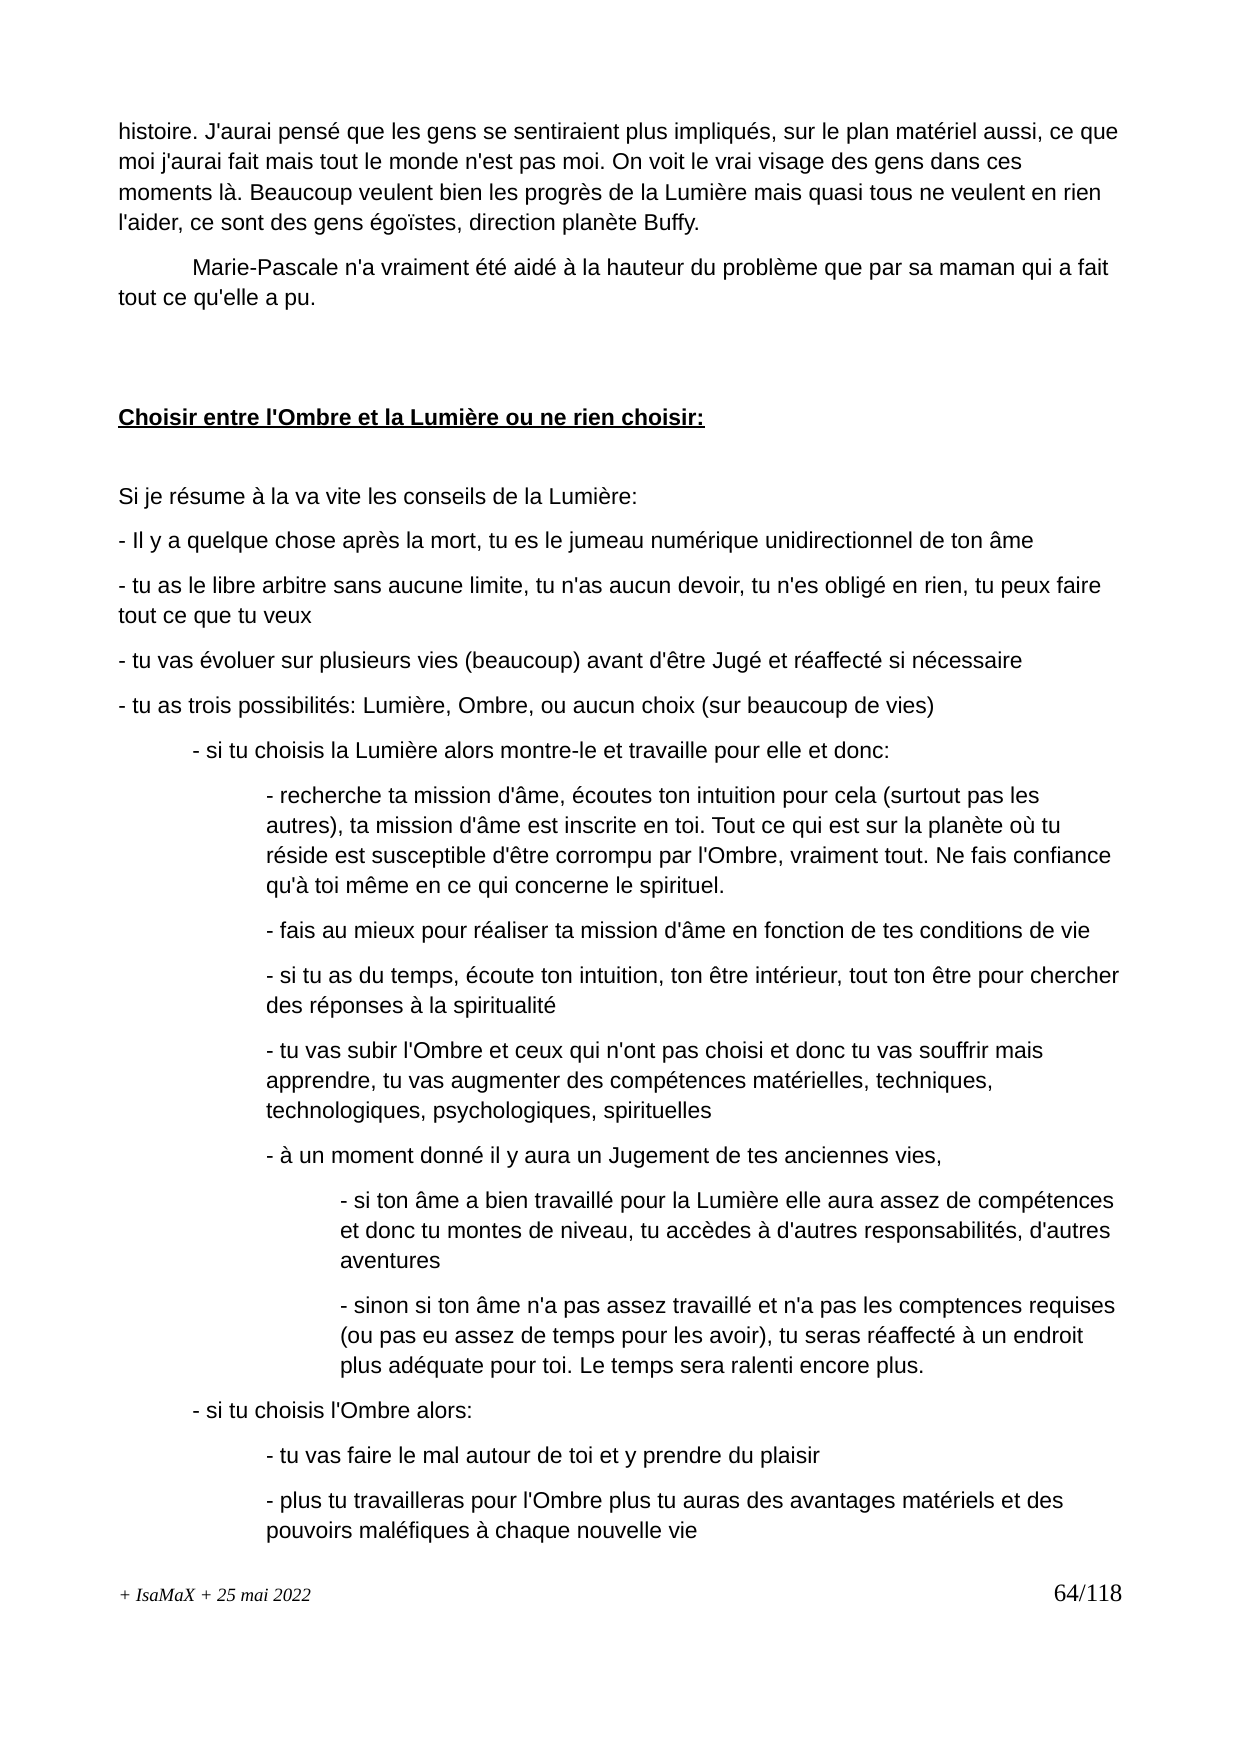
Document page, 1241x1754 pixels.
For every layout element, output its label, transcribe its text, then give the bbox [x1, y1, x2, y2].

text - à un moment donné il y aura un Jugement de tes anciennes vies, [118, 1142, 1122, 1168]
text - tu as le libre arbitre sans aucune limite, tu n'as aucun devoir, tu n'es obligé en rien, tu peux faire tout ce que tu veux [118, 572, 1122, 629]
text - tu vas évoluer sur plusieurs vies (beaucoup) avant d'être Jugé et réaffecté si nécessaire [118, 647, 1122, 673]
text - recherche ta mission d'âme, écoutes ton intuition pour cela (surtout pas les autres), ta mission d'âme est inscrite en toi. Tout ce qui est sur la planète où tu réside est susceptible d'être corrompu par l'Ombre, vraiment tout. Ne fais confiance qu'à toi même en ce qui concerne le spirituel. [118, 782, 1122, 898]
text - fais au mieux pour réaliser ta mission d'âme en fonction de tes conditions de vie [118, 917, 1122, 943]
text histoire. J'aurai pensé que les gens se sentiraient plus impliqués, sur le plan matériel aussi, ce que moi j'aurai fait mais tout le monde n'est pas moi. On voit le vrai visage des gens dans ces moments là. Beaucoup veulent bien les progrès de la Lumière mais quasi tous ne veulent en rien l'aider, ce sont des gens égoïstes, direction planète Buffy. [118, 118, 1122, 235]
text Si je résume à la va vite les conseils de la Lumière: [118, 483, 1122, 509]
text - si ton âme a bien travaillé pour la Lumière elle aura assez de compétences et donc tu montes de niveau, tu accèdes à d'autres responsabilités, d'autres aventures [118, 1187, 1122, 1273]
text Choisir entre l'Ombre et la Lumière ou ne rien choisir: [118, 403, 1122, 430]
text - Il y a quelque chose après la mort, tu es le jumeau numérique unidirectionnel de ton âme [118, 527, 1122, 554]
text - plus tu travailleras pour l'Ombre plus tu auras des avantages matériels et des pouvoirs maléfiques à chaque nouvelle vie [118, 1487, 1122, 1543]
text - tu vas subir l'Ombre et ceux qui n'ont pas choisi et donc tu vas souffrir mais apprendre, tu vas augmenter des compétences matérielles, techniques, technologiques, psychologiques, spirituelles [118, 1037, 1122, 1123]
text Marie-Pascale n'a vraiment été aidé à la hauteur du problème que par sa maman qui a fait tout ce qu'elle a pu. [118, 253, 1122, 310]
text - si tu choisis l'Ombre alors: [118, 1397, 1122, 1423]
text - si tu as du temps, écoute ton intuition, ton être intérieur, tout ton être pour chercher des réponses à la spiritualité [118, 962, 1122, 1018]
text - si tu choisis la Lumière alors montre-le et travaille pour elle et donc: [118, 737, 1122, 763]
text - tu vas faire le mal autour de toi et y prendre du plaisir [118, 1442, 1122, 1468]
text - tu as trois possibilités: Lumière, Ombre, ou aucun choix (sur beaucoup de vies) [118, 692, 1122, 718]
text - sinon si ton âme n'a pas assez travaillé et n'a pas les comptences requises (ou pas eu assez de temps pour les avoir), tu seras réaffecté à un endroit plus adéquate pour toi. Le temps sera ralenti encore plus. [118, 1292, 1122, 1379]
